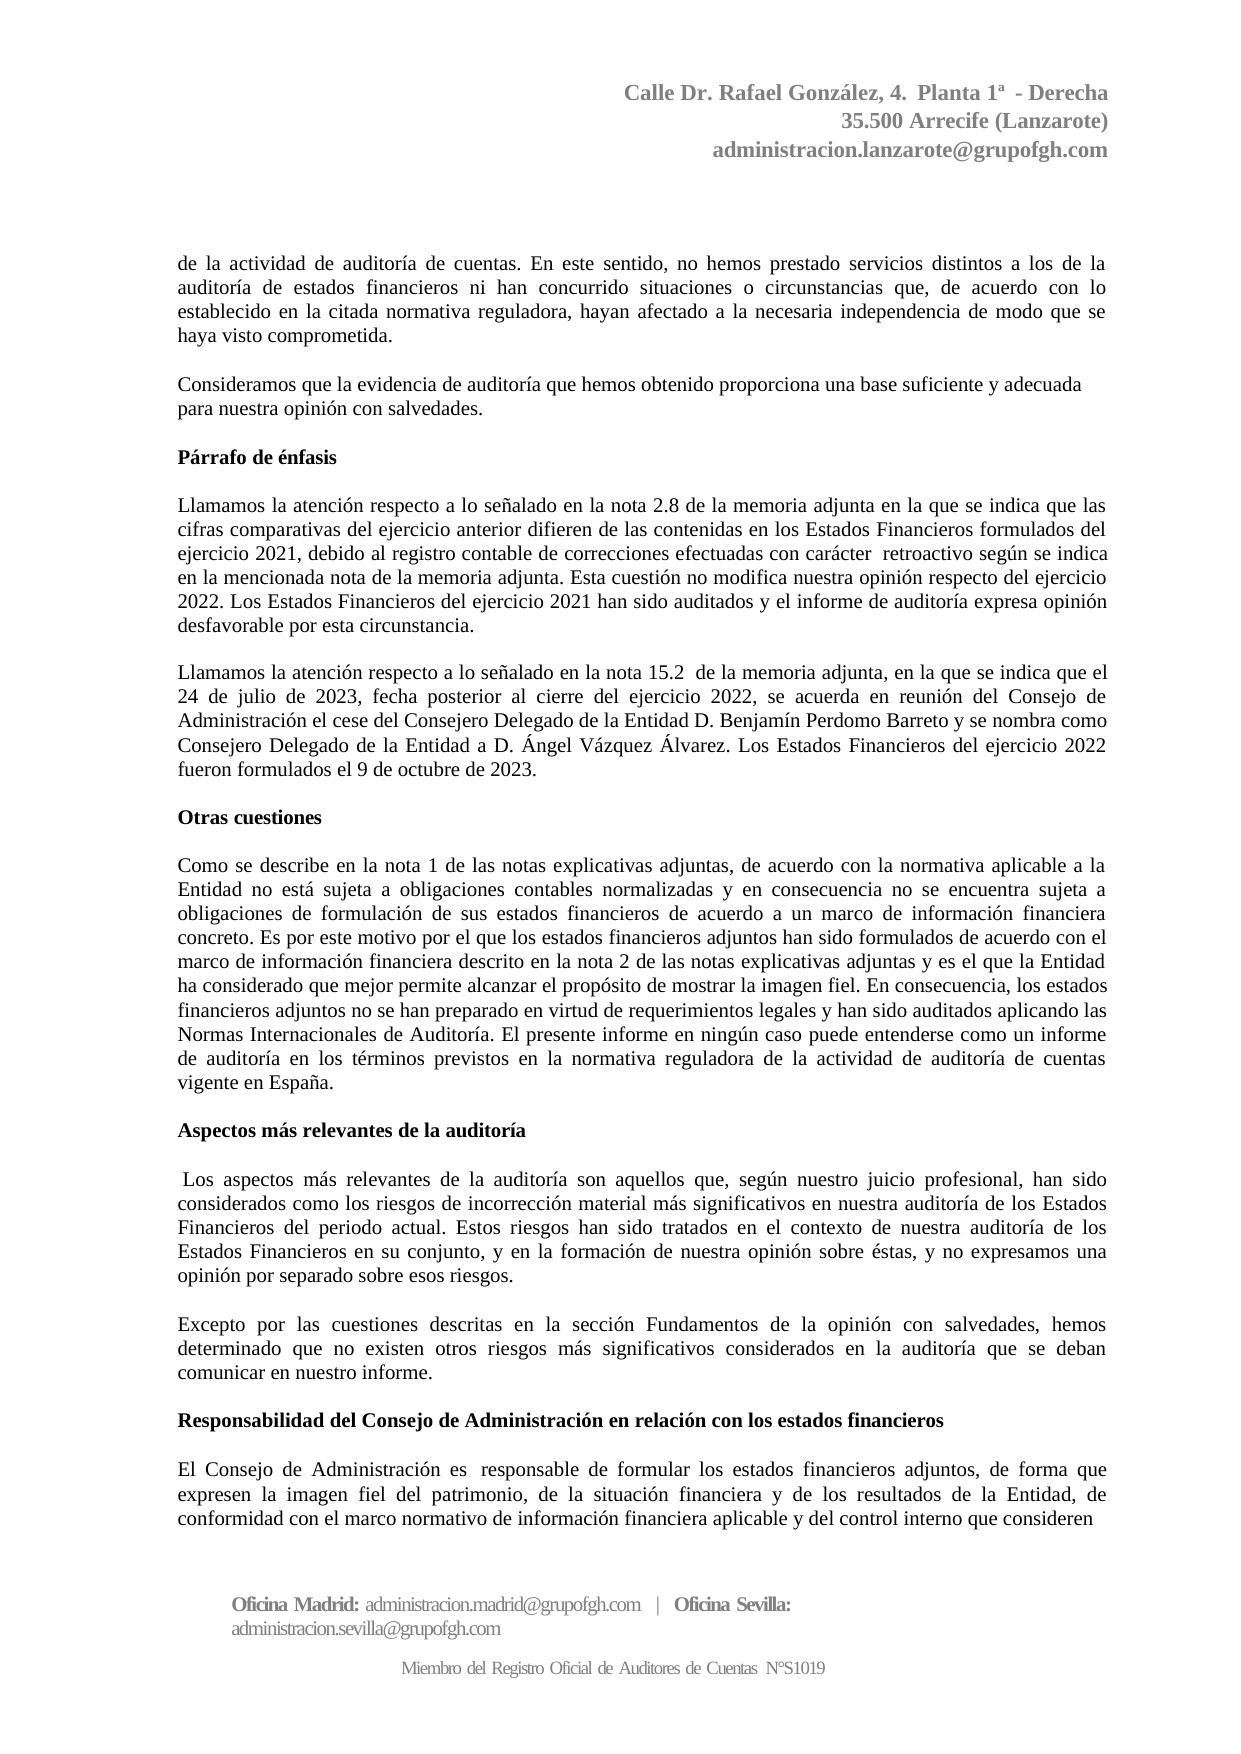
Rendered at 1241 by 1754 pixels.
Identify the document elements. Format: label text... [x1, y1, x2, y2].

text Llamamos la atención respecto a lo señalado en la nota 2.8 de la memoria adjunta en la que se indica que las cifras comparativas del ejercicio anterior difieren de las contenidas en los Estados Financieros formulados del ejercicio 2021, debido al registro contable de correcciones efectuadas con carácter retroactivo según se indica en la mencionada nota de la memoria adjunta. Esta cuestión no modifica nuestra opinión respecto del ejercicio 2022. Los Estados Financieros del ejercicio 2021 han sido auditados y el informe de auditoría expresa opinión desfavorable por esta circunstancia. [177, 493, 1108, 637]
text Calle Dr. Rafael González, 4. Planta 1ª - Derecha [622, 78, 1108, 105]
text Excepto por las cuestiones descritas en la sección Fundamentos de la opinión con salvedades, hemos determinado que no existen otros riesgos más significativos considerados en la auditoría que se deban comunicar en nuestro informe. [177, 1311, 1108, 1384]
text de la actividad de auditoría de cuentas. En este sentido, no hemos prestado servicios distintos a los de la auditoría de estados financieros ni han concurrido situaciones o circunstancias que, de acuerdo con lo establecido en la citada normativa reguladora, hayan afectado a la necesaria independencia de modo que se haya visto comprometida. [177, 251, 1108, 347]
text Responsabilidad del Consejo de Administración en relación con los estados financieros [177, 1408, 948, 1432]
text Miembro del Registro Oficial de Auditores de Cuentas N°S1019 [229, 1657, 999, 1678]
text Como se describe en la nota 1 de las notas explicativas adjuntas, de acuerdo con la normativa aplicable a la Entidad no está sujeta a obligaciones contables normalizadas y en consecuencia no se encuentra sujeta a obligaciones de formulación de sus estados financieros de acuerdo a un marco de información financiera concreto. Es por este motivo por el que los estados financieros adjuntos han sido formulados de acuerdo con el marco de información financiera descrito en la nota 2 de las notas explicativas adjuntas y es el que la Entidad ha considerado que mejor permite alcanzar el propósito de mostrar la imagen fiel. En consecuencia, los estados financieros adjuntos no se han preparado en virtud de requerimientos legales y han sido auditados aplicando las Normas Internacionales de Auditoría. El presente informe en ningún caso puede entenderse como un informe de auditoría en los términos previstos en la normativa reguladora de la actividad de auditoría de cuentas vigente en España. [177, 853, 1108, 1094]
text 35.500 Arrecife (Lanzarote) administracion.lanzarote@grupofgh.com [708, 107, 1108, 163]
text Aspectos más relevantes de la auditoría [177, 1118, 529, 1142]
text El Consejo de Administración es responsable de formular los estados financieros adjuntos, de forma que expresen la imagen fiel del patrimonio, de la situación financiera y de los resultados de la Entidad, de conformidad con el marco normativo de información financiera aplicable y del control interno que consideren [177, 1457, 1108, 1529]
text Los aspectos más relevantes de la auditoría son aquellos que, según nuestro juicio profesional, han sido considerados como los riesgos de incorrección material más significativos en nuestra auditoría de los Estados Financieros del periodo actual. Estos riesgos han sido tratados en el contexto de nuestra auditoría de los Estados Financieros en su conjunto, y en la formación de nuestra opinión sobre éstas, y no expresamos una opinión por separado sobre esos riesgos. [177, 1167, 1108, 1287]
text Consideramos que la evidencia de auditoría que hemos obtenido proporciona una base suficiente y adecuada para nuestra opinión con salvedades. [177, 372, 1107, 420]
text Otras cuestiones [177, 805, 326, 829]
text Oficina Madrid: administracion.madrid@grupofgh.com | Oficina Sevilla: administracion.sevilla@grupofgh.com [231, 1592, 1057, 1640]
text Llamamos la atención respecto a lo señalado en la nota 15.2 de la memoria adjunta, en la que se indica que el 24 de julio de 2023, fecha posterior al cierre del ejercicio 2022, se acuerda en reunión del Consejo de Administración el cese del Consejero Delegado de la Entidad D. Benjamín Perdomo Barreto y se nombra como Consejero Delegado de la Entidad a D. Ángel Vázquez Álvarez. Los Estados Financieros del ejercicio 2022 fueron formulados el 9 de octubre de 2023. [177, 660, 1108, 781]
text Párrafo de énfasis [177, 445, 340, 469]
